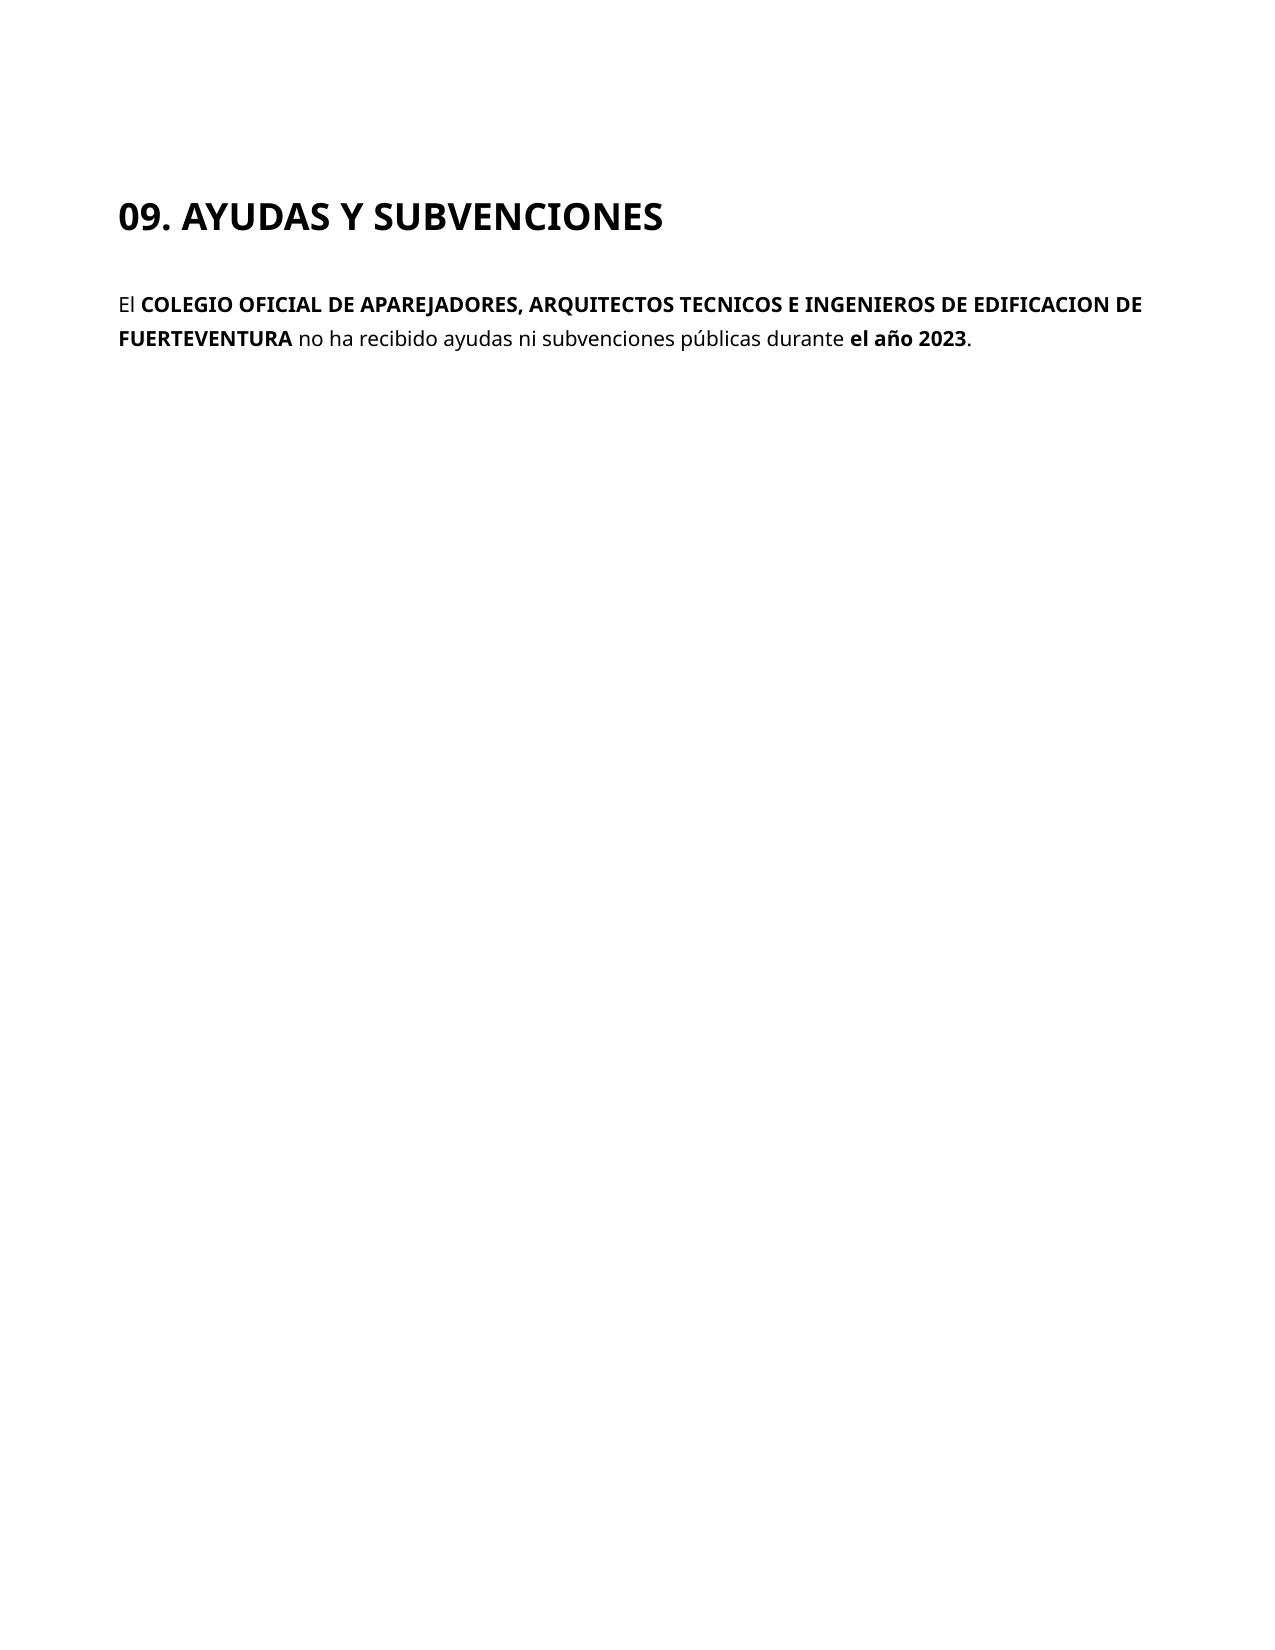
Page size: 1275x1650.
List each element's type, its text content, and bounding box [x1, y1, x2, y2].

subtitle 09. AYUDAS Y SUBVENCIONES [118, 139, 1157, 241]
text El COLEGIO OFICIAL DE APAREJADORES, ARQUITECTOS TECNICOS E INGENIEROS DE EDIFICACION DE FUERTEVENTURA no ha recibido ayudas ni subvenciones públicas durante el año 2023. [118, 290, 1157, 353]
